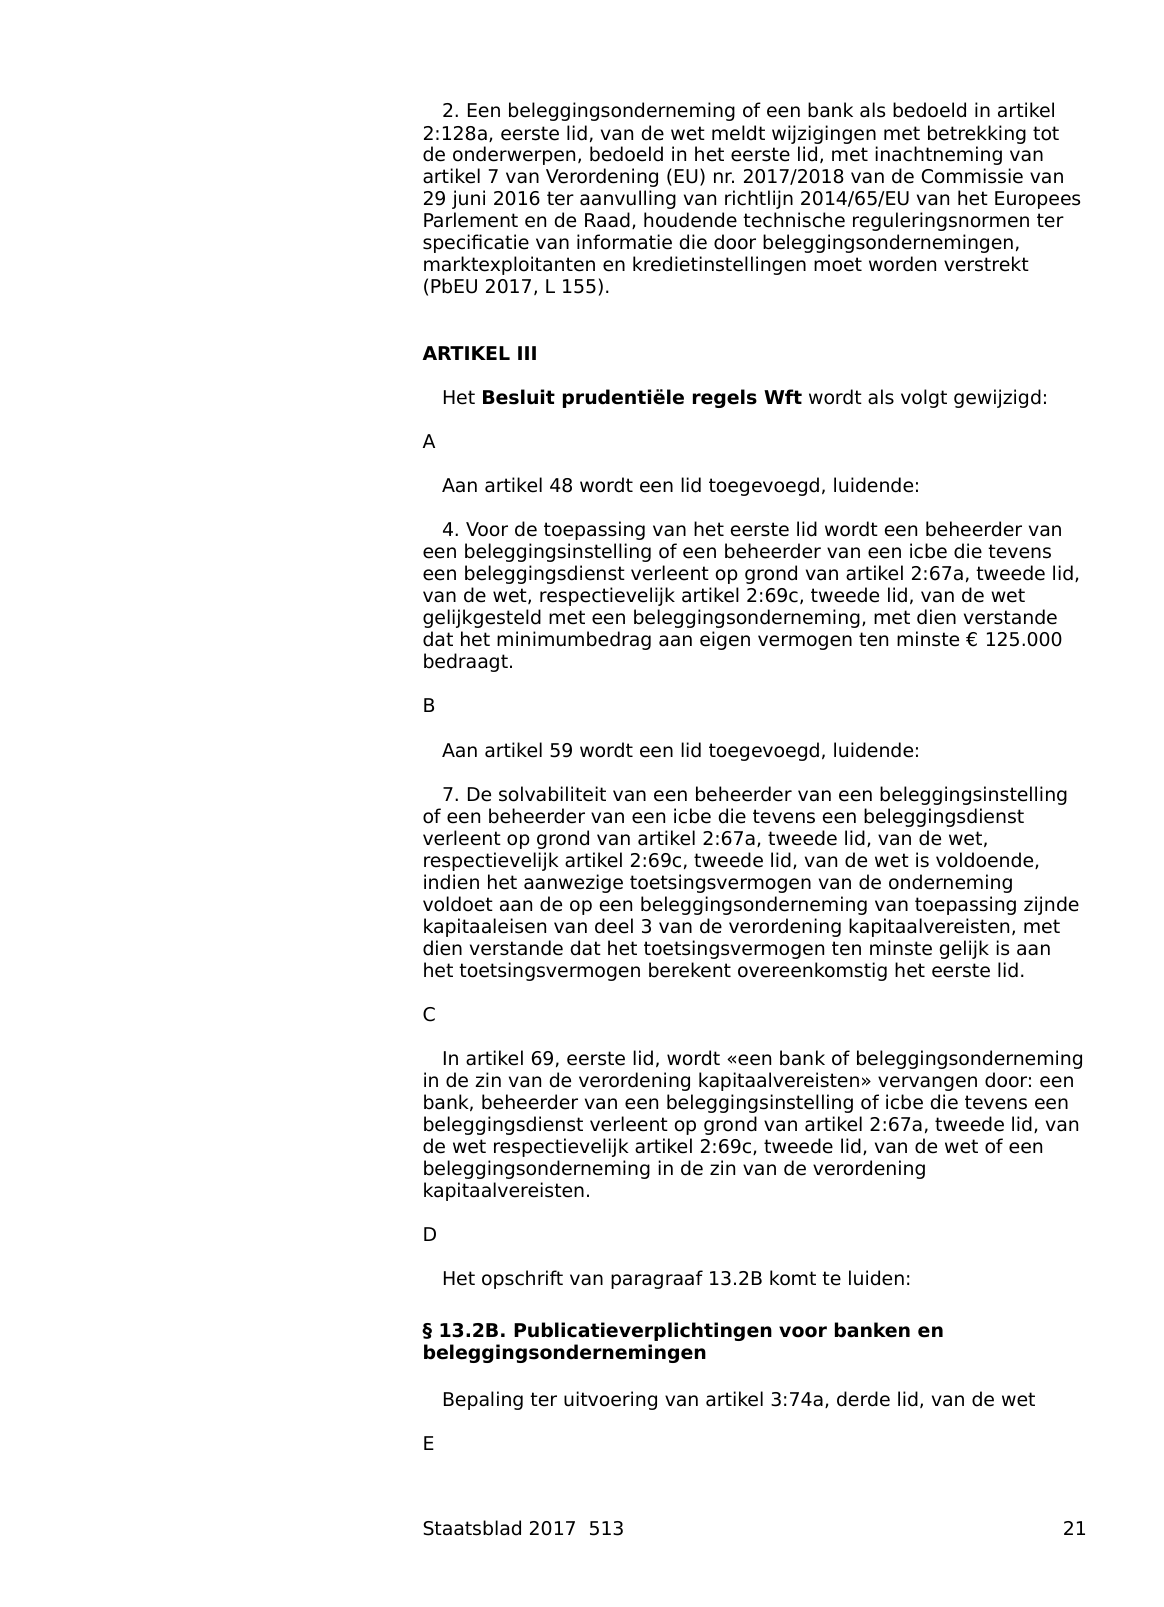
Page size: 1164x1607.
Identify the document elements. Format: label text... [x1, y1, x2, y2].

text In artikel 69, eerste lid, wordt «een bank of beleggingsonderneming in de zin van de verordening kapitaalvereisten» vervangen door: een bank, beheerder van een beleggingsinstelling of icbe die tevens een beleggingsdienst verleent op grond van artikel 2:67a, tweede lid, van de wet respectievelijk artikel 2:69c, tweede lid, van de wet of een beleggingsonderneming in de zin van de verordening kapitaalvereisten. [422, 1048, 1087, 1202]
text Het opschrift van paragraaf 13.2B komt te luiden: [422, 1268, 1087, 1290]
text 2. Een beleggingsonderneming of een bank als bedoeld in artikel 2:128a, eerste lid, van de wet meldt wijzigingen met betrekking tot de onderwerpen, bedoeld in het eerste lid, met inachtneming van artikel 7 van Verordening (EU) nr. 2017/2018 van de Commissie van 29 juni 2016 ter aanvulling van richtlijn 2014/65/EU van het Europees Parlement en de Raad, houdende technische reguleringsnormen ter specificatie van informatie die door beleggingsondernemingen, marktexploitanten en kredietinstellingen moet worden verstrekt (PbEU 2017, L 155). [422, 100, 1087, 298]
text B [422, 695, 1087, 717]
text A [422, 431, 1087, 453]
text 4. Voor de toepassing van het eerste lid wordt een beheerder van een beleggingsinstelling of een beheerder van een icbe die tevens een beleggingsdienst verleent op grond van artikel 2:67a, tweede lid, van de wet, respectievelijk artikel 2:69c, tweede lid, van de wet gelijkgesteld met een beleggingsonderneming, met dien verstande dat het minimumbedrag aan eigen vermogen ten minste € 125.000 bedraagt. [422, 519, 1087, 673]
text D [422, 1224, 1087, 1246]
text 7. De solvabiliteit van een beheerder van een beleggingsinstelling of een beheerder van een icbe die tevens een beleggingsdienst verleent op grond van artikel 2:67a, tweede lid, van de wet, respectievelijk artikel 2:69c, tweede lid, van de wet is voldoende, indien het aanwezige toetsingsvermogen van de onderneming voldoet aan de op een beleggingsonderneming van toepassing zijnde kapitaaleisen van deel 3 van de verordening kapitaalvereisten, met dien verstande dat het toetsingsvermogen ten minste gelijk is aan het toetsingsvermogen berekent overeenkomstig het eerste lid. [422, 784, 1087, 981]
text E [422, 1433, 1087, 1455]
text Aan artikel 59 wordt een lid toegevoegd, luidende: [422, 739, 1087, 761]
text C [422, 1004, 1087, 1026]
text Het Besluit prudentiële regels Wft wordt als volgt gewijzigd: [422, 387, 1087, 409]
subtitle ARTIKEL III [422, 343, 1087, 364]
text Aan artikel 48 wordt een lid toegevoegd, luidende: [422, 475, 1087, 497]
text Bepaling ter uitvoering van artikel 3:74a, derde lid, van de wet [422, 1389, 1087, 1411]
subtitle § 13.2B. Publicatieverplichtingen voor banken en beleggingsondernemingen [422, 1320, 1087, 1364]
